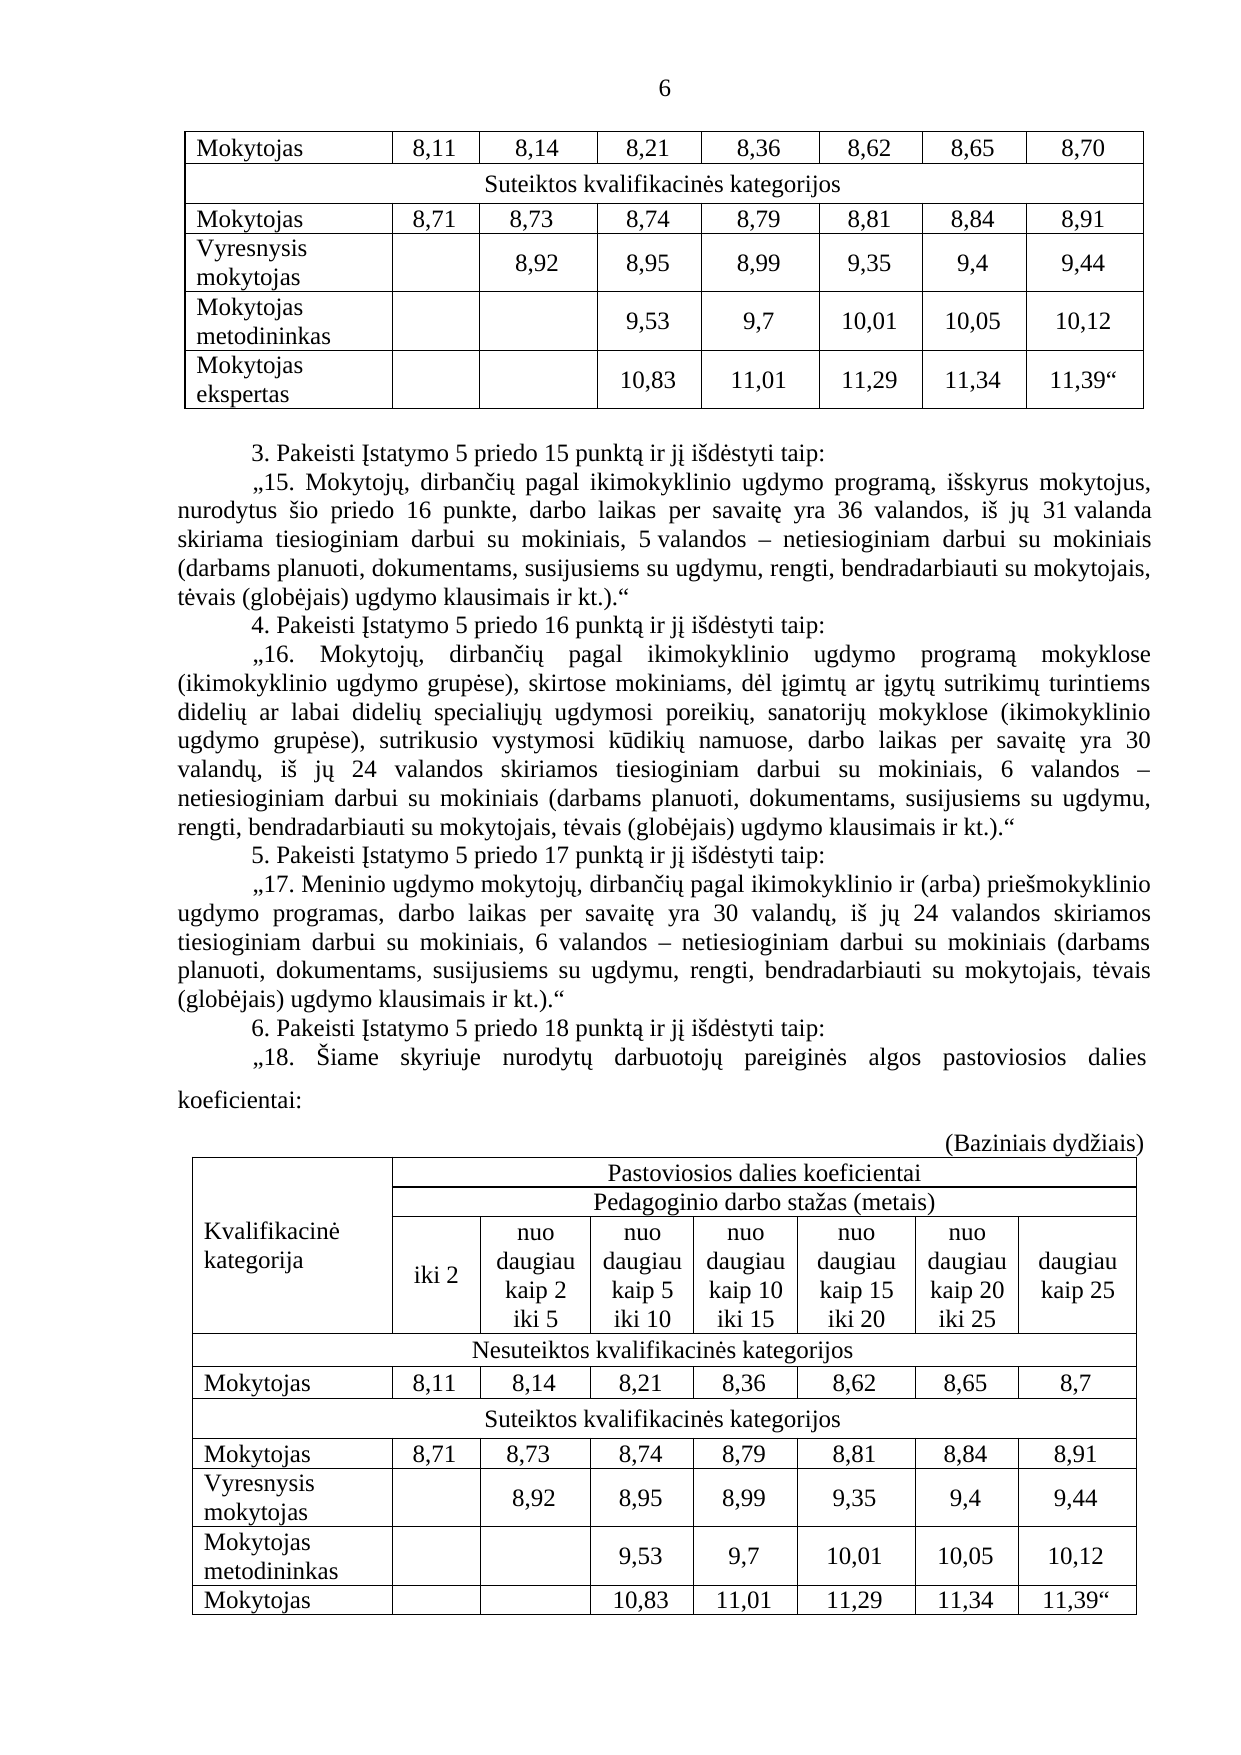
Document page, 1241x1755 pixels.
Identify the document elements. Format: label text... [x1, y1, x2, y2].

text „18. Šiame skyriuje nurodytų darbuotojų pareiginės algos pastoviosios dalies koeficientai: [177, 1042, 1147, 1113]
table_header Kvalifikacinė kategorija [193, 1158, 392, 1333]
table_cell 8,95 [591, 1469, 693, 1526]
table_cell Mokytojas metodininkas [193, 1527, 392, 1584]
table_cell 10,83 [598, 351, 701, 408]
table_cell nuo daugiau kaip 5 iki 10 [591, 1217, 693, 1333]
table_cell [393, 234, 479, 291]
table_cell 8,14 [481, 1367, 590, 1398]
table_cell 10,01 [820, 292, 922, 349]
table_cell 8,99 [702, 234, 819, 291]
table_cell 8,70 [1027, 132, 1143, 163]
table_cell Suteiktos kvalifikacinės kategorijos [186, 164, 1143, 203]
table_cell 8,21 [591, 1367, 693, 1398]
table_cell 10,83 [591, 1586, 693, 1614]
table_header Pastoviosios dalies koeficientai [393, 1158, 1136, 1186]
table_cell 10,01 [798, 1527, 915, 1584]
table_cell 11,29 [820, 351, 922, 408]
table_cell 9,44 [1019, 1469, 1136, 1526]
table_cell Mokytojas [186, 204, 392, 232]
table_cell 8,14 [480, 132, 597, 163]
text 4. Pakeisti Įstatymo 5 priedo 16 punktą ir jį išdėstyti taip: [251, 610, 1152, 639]
table_cell 8,11 [393, 132, 479, 163]
table_cell 8,91 [1027, 204, 1143, 232]
table_cell 8,36 [702, 132, 819, 163]
table_cell daugiau kaip 25 [1019, 1217, 1136, 1333]
table_cell iki 2 [393, 1217, 480, 1333]
table_cell Mokytojas [193, 1367, 392, 1398]
table_cell 8,62 [820, 132, 922, 163]
table_cell 8,79 [694, 1439, 797, 1467]
table_cell 10,05 [916, 1527, 1018, 1584]
text „16. Mokytojų, dirbančių pagal ikimokyklinio ugdymo programą mokyklose (ikimokyklinio ugdymo grupėse), skirtose mokiniams, dėl įgimtų ar įgytų sutrikimų turintiems didelių ar labai didelių specialiųjų ugdymosi poreikių, sanatorijų mokyklose (ikimokyklinio ugdymo grupėse), sutrikusio vystymosi kūdikių namuose, darbo laikas per savaitę yra 30 valandų, iš jų 24 valandos skiriamos tiesioginiam darbui su mokiniais, 6 valandos – netiesioginiam darbui su mokiniais (darbams planuoti, dokumentams, susijusiems su ugdymu, rengti, bendradarbiauti su mokytojais, tėvais (globėjais) ugdymo klausimais ir kt.).“ [177, 639, 1152, 840]
table_cell 11,34 [916, 1586, 1018, 1614]
table_cell Mokytojas [186, 132, 392, 163]
table_cell 8,62 [798, 1367, 915, 1398]
table_cell 9,53 [598, 292, 701, 349]
table_cell 8,92 [480, 234, 597, 291]
table_cell [393, 1469, 480, 1526]
text 6. Pakeisti Įstatymo 5 priedo 18 punktą ir jį išdėstyti taip: [251, 1013, 1152, 1042]
table_cell 10,12 [1019, 1527, 1136, 1584]
table_cell 10,12 [1027, 292, 1143, 349]
table_cell [393, 1586, 480, 1614]
table_cell 9,35 [820, 234, 922, 291]
table_cell 11,34 [923, 351, 1026, 408]
table_cell 8,11 [393, 1367, 480, 1398]
table_cell 8,65 [923, 132, 1026, 163]
table_cell 8,74 [591, 1439, 693, 1467]
table_cell [481, 1586, 590, 1614]
table_cell 8,21 [598, 132, 701, 163]
text „15. Mokytojų, dirbančių pagal ikimokyklinio ugdymo programą, išskyrus mokytojus, nurodytus šio priedo 16 punkte, darbo laikas per savaitę yra 36 valandos, iš jų 31 valanda skiriama tiesioginiam darbui su mokiniais, 5 valandos – netiesioginiam darbui su mokiniais (darbams planuoti, dokumentams, susijusiems su ugdymu, rengti, bendradarbiauti su mokytojais, tėvais (globėjais) ugdymo klausimais ir kt.).“ [177, 467, 1152, 610]
text (Baziniais dydžiais) [177, 1128, 1147, 1157]
table_cell 9,4 [916, 1469, 1018, 1526]
table_cell 9,7 [702, 292, 819, 349]
table_cell Vyresnysis mokytojas [193, 1469, 392, 1526]
table_cell 8,81 [798, 1439, 915, 1467]
table_cell 11,39“ [1027, 351, 1143, 408]
table_cell Mokytojas ekspertas [186, 351, 392, 408]
table_cell 8,71 [393, 204, 479, 232]
table_cell 8,73 [480, 204, 597, 232]
table_cell 9,44 [1027, 234, 1143, 291]
table_cell [393, 292, 479, 349]
table_cell Nesuteiktos kvalifikacinės kategorijos [193, 1334, 1136, 1366]
table_cell 9,7 [694, 1527, 797, 1584]
table_cell 8,73 [481, 1439, 590, 1467]
table_cell 8,84 [923, 204, 1026, 232]
text „17. Meninio ugdymo mokytojų, dirbančių pagal ikimokyklinio ir (arba) priešmokyklinio ugdymo programas, darbo laikas per savaitę yra 30 valandų, iš jų 24 valandos skiriamos tiesioginiam darbui su mokiniais, 6 valandos – netiesioginiam darbui su mokiniais (darbams planuoti, dokumentams, susijusiems su ugdymu, rengti, bendradarbiauti su mokytojais, tėvais (globėjais) ugdymo klausimais ir kt.).“ [177, 869, 1152, 1013]
table_cell [393, 1527, 480, 1584]
table_cell Suteiktos kvalifikacinės kategorijos [193, 1399, 1136, 1438]
table_cell 8,36 [694, 1367, 797, 1398]
table_cell 11,29 [798, 1586, 915, 1614]
table_cell 9,53 [591, 1527, 693, 1584]
table_cell 8,81 [820, 204, 922, 232]
table_cell Pedagoginio darbo stažas (metais) [393, 1188, 1136, 1216]
table_cell 9,35 [798, 1469, 915, 1526]
table_cell 8,71 [393, 1439, 480, 1467]
table_cell 8,65 [916, 1367, 1018, 1398]
table_cell 9,4 [923, 234, 1026, 291]
table_cell [480, 292, 597, 349]
table_cell Mokytojas [193, 1586, 392, 1614]
table_cell 8,92 [481, 1469, 590, 1526]
table_cell 11,01 [694, 1586, 797, 1614]
table_cell 8,95 [598, 234, 701, 291]
table_cell 11,01 [702, 351, 819, 408]
table_cell 8,79 [702, 204, 819, 232]
table_cell [393, 351, 479, 408]
table_cell nuo daugiau kaip 2 iki 5 [481, 1217, 590, 1333]
table_cell 10,05 [923, 292, 1026, 349]
table_cell 8,74 [598, 204, 701, 232]
table_cell nuo daugiau kaip 20 iki 25 [916, 1217, 1018, 1333]
table_cell [481, 1527, 590, 1584]
table_cell [480, 351, 597, 408]
table_cell Vyresnysis mokytojas [186, 234, 392, 291]
table_cell 8,91 [1019, 1439, 1136, 1467]
table_cell Mokytojas [193, 1439, 392, 1467]
table_cell 8,7 [1019, 1367, 1136, 1398]
table_cell nuo daugiau kaip 15 iki 20 [798, 1217, 915, 1333]
text 5. Pakeisti Įstatymo 5 priedo 17 punktą ir jį išdėstyti taip: [251, 840, 1152, 869]
table_cell 8,84 [916, 1439, 1018, 1467]
text 3. Pakeisti Įstatymo 5 priedo 15 punktą ir jį išdėstyti taip: [251, 438, 1152, 467]
table_cell nuo daugiau kaip 10 iki 15 [694, 1217, 797, 1333]
table_cell Mokytojas metodininkas [186, 292, 392, 349]
table_cell 11,39“ [1019, 1586, 1136, 1614]
table_cell 8,99 [694, 1469, 797, 1526]
